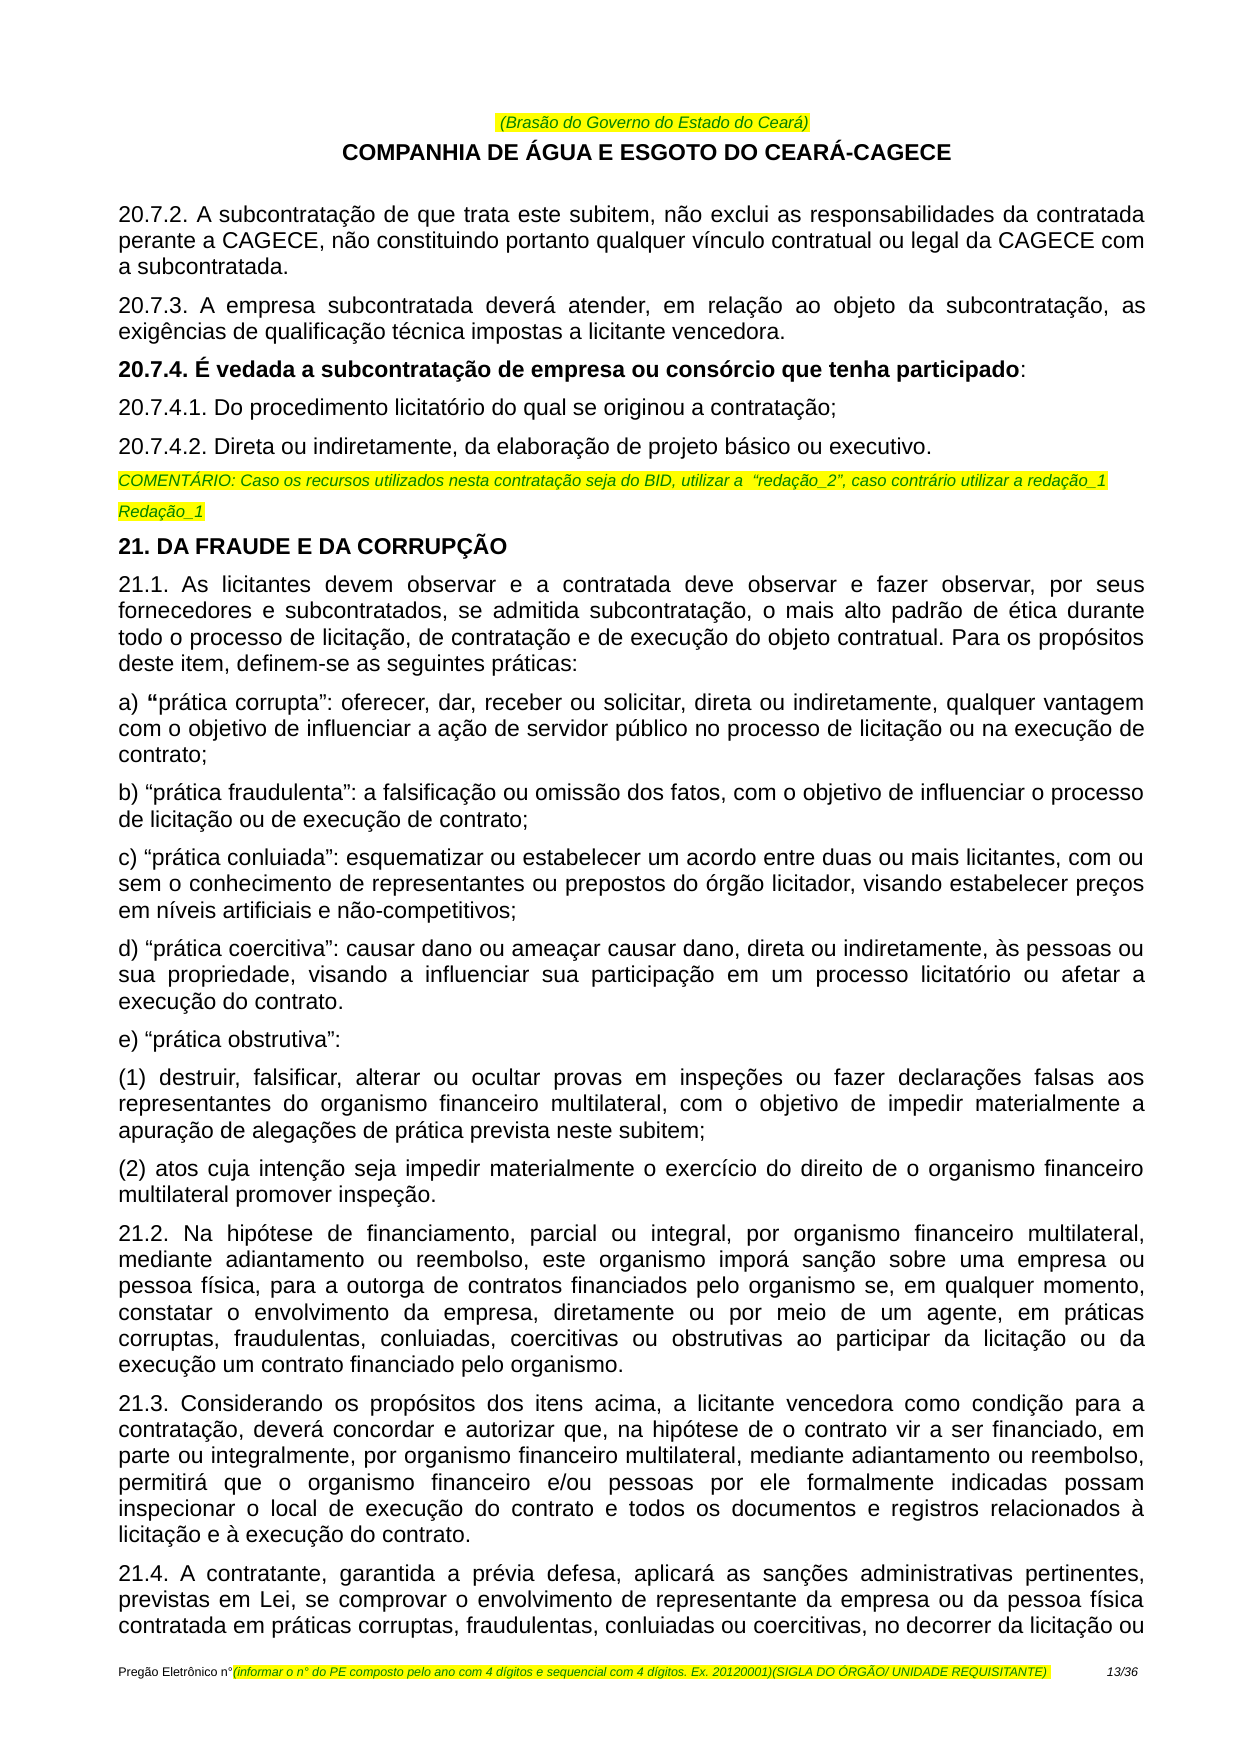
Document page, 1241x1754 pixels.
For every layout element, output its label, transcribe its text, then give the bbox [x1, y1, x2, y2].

text 21.1. As licitantes devem observar e a contratada deve observar e fazer observar, por seus fornecedores e subcontratados, se admitida subcontratação, o mais alto padrão de ética durante todo o processo de licitação, de contratação e de execução do objeto contratual. Para os propósitos deste item, definem-se as seguintes práticas: [118, 571, 1146, 677]
text (2) atos cuja intenção seja impedir materialmente o exercício do direito de o organismo financeiro multilateral promover inspeção. [118, 1155, 1146, 1208]
text c) “prática conluiada”: esquematizar ou estabelecer um acordo entre duas ou mais licitantes, com ou sem o conhecimento de representantes ou prepostos do órgão licitador, visando estabelecer preços em níveis artificiais e não-competitivos; [118, 844, 1146, 923]
text 21. DA FRAUDE E DA CORRUPÇÃO [118, 533, 1146, 559]
text Redação_1 [118, 502, 1147, 521]
text d) “prática coercitiva”: causar dano ou ameaçar causar dano, direta ou indiretamente, às pessoas ou sua propriedade, visando a influenciar sua participação em um processo licitatório ou afetar a execução do contrato. [118, 935, 1146, 1014]
text a) “prática corrupta”: oferecer, dar, receber ou solicitar, direta ou indiretamente, qualquer vantagem com o objetivo de influenciar a ação de servidor público no processo de licitação ou na execução de contrato; [118, 688, 1146, 767]
text 20.7.4.2. Direta ou indiretamente, da elaboração de projeto básico ou executivo. [118, 433, 1147, 459]
text e) “prática obstrutiva”: [118, 1026, 1146, 1052]
text 20.7.4.1. Do procedimento licitatório do qual se originou a contratação; [118, 394, 1147, 421]
text 21.2. Na hipótese de financiamento, parcial ou integral, por organismo financeiro multilateral, mediante adiantamento ou reembolso, este organismo imporá sanção sobre uma empresa ou pessoa física, para a outorga de contratos financiados pelo organismo se, em qualquer momento, constatar o envolvimento da empresa, diretamente ou por meio de um agente, em práticas corruptas, fraudulentas, conluiadas, coercitivas ou obstrutivas ao participar da licitação ou da execução um contrato financiado pelo organismo. [118, 1219, 1146, 1378]
text 20.7.2. A subcontratação de que trata este subitem, não exclui as responsabilidades da contratada perante a CAGECE, não constituindo portanto qualquer vínculo contratual ou legal da CAGECE com a subcontratada. [118, 201, 1146, 280]
text 20.7.3. A empresa subcontratada deverá atender, em relação ao objeto da subcontratação, as exigências de qualificação técnica impostas a licitante vencedora. [118, 292, 1147, 344]
text 20.7.4. É vedada a subcontratação de empresa ou consórcio que tenha participado: [118, 356, 1147, 382]
text 21.3. Considerando os propósitos dos itens acima, a licitante vencedora como condição para a contratação, deverá concordar e autorizar que, na hipótese de o contrato vir a ser financiado, em parte ou integralmente, por organismo financeiro multilateral, mediante adiantamento ou reembolso, permitirá que o organismo financeiro e/ou pessoas por ele formalmente indicadas possam inspecionar o local de execução do contrato e todos os documentos e registros relacionados à licitação e à execução do contrato. [118, 1389, 1146, 1548]
text 21.4. A contratante, garantida a prévia defesa, aplicará as sanções administrativas pertinentes, previstas em Lei, se comprovar o envolvimento de representante da empresa ou da pessoa física contratada em práticas corruptas, fraudulentas, conluiadas ou coercitivas, no decorrer da licitação ou [118, 1559, 1146, 1639]
text (1) destruir, falsificar, alterar ou ocultar provas em inspeções ou fazer declarações falsas aos representantes do organismo financeiro multilateral, com o objetivo de impedir materialmente a apuração de alegações de prática prevista neste subitem; [118, 1064, 1146, 1143]
text b) “prática fraudulenta”: a falsificação ou omissão dos fatos, com o objetivo de influenciar o processo de licitação ou de execução de contrato; [118, 779, 1146, 832]
text COMENTÁRIO: Caso os recursos utilizados nesta contratação seja do BID, utilizar a “redação_2”, caso contrário utilizar a redação_1 [118, 471, 1146, 490]
